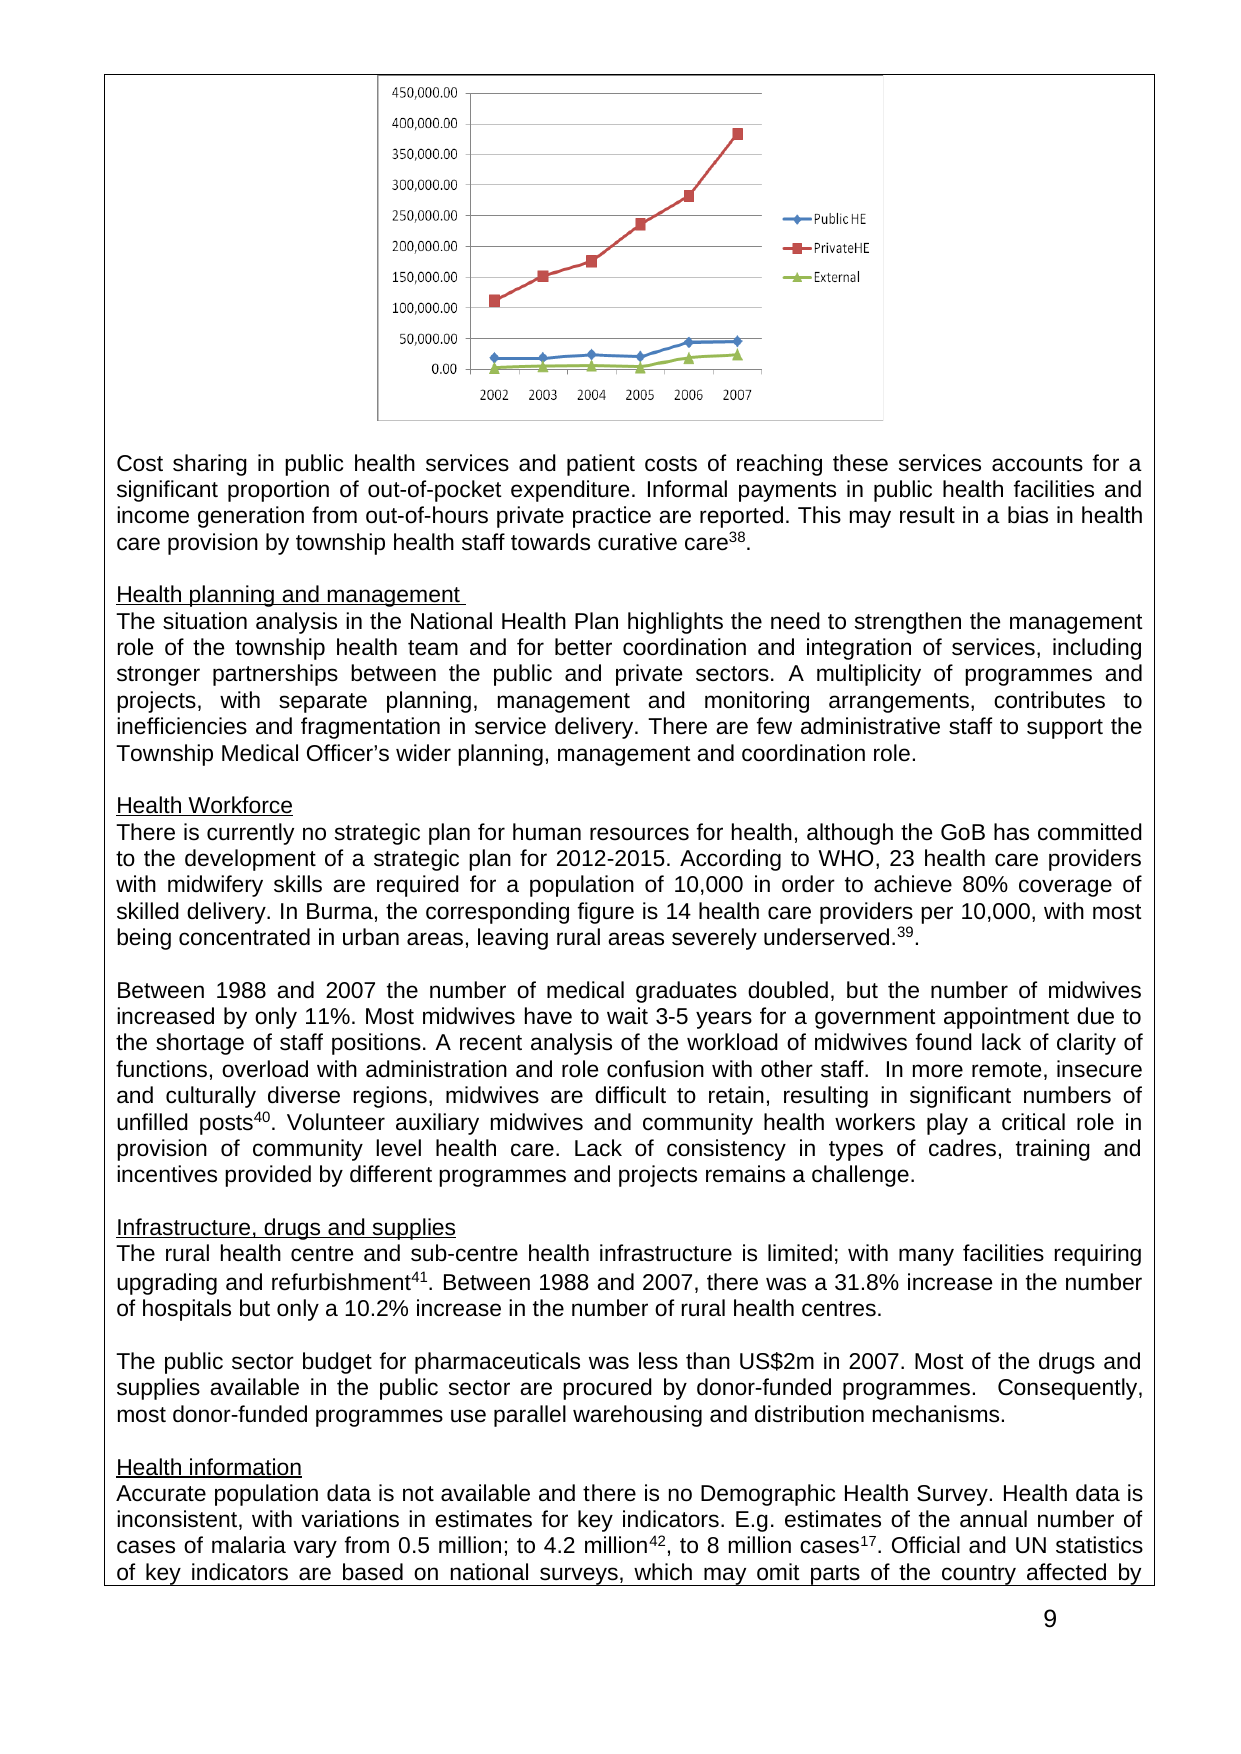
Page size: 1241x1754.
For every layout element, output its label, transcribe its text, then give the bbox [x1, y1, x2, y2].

table_header A. Context and need for a DFID intervention Country Context Burma is geographically and culturally diverse with an estimated population of 57.5 million people comprising 135 groups speaking over 100 languages and dialects. Ethnic groups comprise an estimated 35-40% of the population. Approximately 32% of the population live in urban areas. Despite its vast natural resources and rich potential Burma is one of the least developed countries in the world. The country ranks 132 among 169 nations on the UN Human Development Index and has a lower economic growth rate than all of its neighbouring countries. 25% of the population live below the poverty line, with 5% living in extreme poverty. Poverty incidence shows sharp inequities: Poverty is twice as high in rural areas (29%) than urban areas (15%), Poverty is highest in the rural areas of the ethnic states of Chin (80%), Rakhine (49%), Shan (39%) and Kachin (31%). 68% of all household expenditure is spent on food. More than one third of all households have insufficient money to cover basic food and non food needs. Prevalence of malnutrition is high (32%), and particularly so in Rakhine (53%) and Shan (48%). Levels of public expenditure are low and social sectors are critically under-funded. There has been no World Bank lending since 1987 and no IMF programme since 1981-1982. Overall development assistance is the second lowest per capita amongst low-income countries. Political Context Burma’s political settlement is fragile and excludes many groups in society. Burma was under military rule from 1962 to end 2010, with more than 60 years of internal conflict. As well as the political opposition, the aspirations of Burma’s ethnic minorities (30%-40% of the population) for a degree of local autonomy, control over their resources and recognition of their language and culture have gone largely unmet. Conflict is now confined to a few parts of the country, but the historical causes of conflict still have the potential to drive future fighting if they are not addressed. In conflict areas, fighting is accompanied by serious human rights abuses. Military rule has given a low priority (and few resources) to basic services over decades but there are signs that long term political change is underway. In 2010 elections brought new government and constitution which makes provisions for a degree of local decision-making in the 14 state and regional parliaments. Elections were not judged free and fair by the international community. However, Aung San Suu Kyi was released from house arrest in November 2010 and the NLD party contested bi-elections in April 2012, winning 42 out of 44 seats. A number of political prisoners have been released. There is cautious optimism on progress on reforms, and the international community is increasing its engagement significantly. Any lasting reform will require settlement of former ceasefires and the on-going conflict along Burma’s borders. In Kachin and Rakhine States conflict has escalated in recent months. DFID’s increasing aid is provided within the parameters of European Union Council Decision (EUCD) on Burma, which imposes sanctions on the regime’s leaders, and restricts non-humanitarian aid to certain sectors. This Council Decision was suspended in April 2012. Donor assistance in Burma reflects the OECD Principles for Good International Engagement in Fragile States, which aim to build effective and responsive institutions capable to promote sustained development. Sustainable poverty reduction will require more than humanitarian aid. It requires respect for human rights, political reconciliation, more accountable government and sound economic policy-making. Analysis of the causes of conflict and fragility indicates that sustainable poverty reduction depends on changes that can catalyse social interaction, local decision making and accountability and state-responsiveness. These changes are essential for the sustainability of any future democratic society. Women and men have equal rights under the law, including in employment, and gender-based discrimination is not highly visible, but traditional attitudes and behaviours towards women persist. Low investment in health, education and other areas of service delivery, coupled with chronic poverty and under-nutrition tend to have stronger impacts on women and girls as they are responsible for the family, and tend to be more vulnerable. Availability of data in Burma is limited, so it is difficult to compare gender equity indicators with other countries, but progress appears patchy. There are some promising signs: there is a new National Strategic Action Plan for Women, which the Ministry for Women’s Affairs will adopt, which sets out a strategy to address the commitments of CEDAW in the Burma context. However, implementation of the plan requires political will and financial resources for specific programming and mainstreaming across sectors Health in Burma Burma is unlikely to meet the health Millennium Development Goals without a significant increase in funding for the sector and in access to essential health services for the poorest and most vulnerable. Low levels of public expenditure and poor service provision are reflected in overall health indicators (see Table A1). The National Health Plan 2007-2011 highlights persisting high rates of maternal and child mortality and of communicable diseases, which are attributed to fundamental weaknesses in the health care system, particularly in rural areas. Overall official Burma health indicators are poor for the region, and for some areas – malaria, malnutrition and tuberculosis– Burma ranks amongst the highest burden countries in the world. Table A1: Selected health indicators in Burma Maternal, newborn and child health At least 2,400 pregnant women and 70,000 children under five die from preventable causes every year. Although H4 time trend estimates show a small reduction in maternal mortality from 250/100,000 live births in 2005 to 240/100,000 live births in 2008, the rate of decline is slow regionally. The trend analysis is based on modelled analysis based on official data. Antenatal care coverage has variable quality. 64% of deliveries take place at home, and 90% of maternal deaths occur in rural areas. Emergency obstetric care is limited and often unaffordable to the poor. The under-five mortality rate is estimated at 71 and 66 per 1,000 live births by the UN and Ministry of Health respectively. The risk of neonatal death is higher in home deliveries in rural areas and in deliveries conducted by a volunteer auxiliary midwife or traditional birth attendants. The main causes of death in children under five are ARI, including pneumonia (28%), diarrhoea (18%), cerebral malaria (17%) and malaria (8%). Malnutrition is a contributing factor in a high proportion of deaths. Communicable diseases Among specific diseases, the leading causes of death and illness in Burma are TB, malaria and HIV/AIDS. The 2009-2010 national survey found that TB prevalence was up to three times higher than previously thought. Prevalence is estimated at 525 TB cases per 100,000 population, although in parts of the major cities (Rangoon and Mandalay) prevalence is estimated to be over 1000 per 100,000 (1%) of the population. No country has experienced such a drastic upward revision in TB estimates in a decade. Multi-drug resistant TB (MDR-TB) is also a concern. Malaria is a major cause of death and illness in adults and children. Estimates of the number of cases of malaria range from 4.2 million to 8.6 million a year, and 76% of the population lives in malaria-endemic areas. The emergence of artemisinin-resistant malaria on the country’s eastern borders is threat to global malaria control. Experts agree that there is a limited window of opportunity to contain resistant parasites before they spread to areas of higher transmission. The urgency is increased by the fact that no other antimalarial medicines are currently available that offer the same level of efficacy and tolerability as artemisinin combination therapy (ACTs). A comprehensive national response strategy, the Myanmar Artemisinin Resistance Containment Framework (MARC), in line with the WHO Global Plan for Artemisinin Resistance Containment, was launched in March 2011. HIV is concentrated among most-at-risk groups, with overall prevalence of 0.6% of the adult population. Prevalence is estimated at 11% in female sex workers, 11% in men who have sex with men, and 28% in people who inject drugs. Only 20% of those in need receive antiretroviral treatment. Health sector policy context The national policy framework in the sector is relatively well developed. The National Health Policy outlines a primary health care approach, producing sufficient human resources for health, expanding health services not only to rural but also to border areas, and augmenting the role of the private sector and NGOs in delivery of health care. Rural health is also an emerging policy priority. The GoB has recently announced commitments to the Global Strategy for Women and Children’s Health to 2015 including: 80% antenatal care coverage; 80% of births attended by a skilled attendant; 70% access to emergency obstetric care; and 80% coverage for prevention of mother-to-child transmission of HIV and integration within MCH care. GoB has committed to universal childhood immunisation coverage, increased coverage of newborn care, increased contraception prevalence to 50%, and improve the midwife to population ratio from 1:5,000 to 1:4,000, Institutional context The MOH is organised at three levels: central, 7 regions and 7 states, and 66 districts and 325 townships. Health Committees at each level support collaboration and coordination. Decentralisation is currently under consideration. Township health administrations serve a population of 100,000-300,000 and are headed by a Township Medical Officer. In rural areas, Township Health Departments oversee 1-3 Station Hospitals and 4-5 Rural Health Centres. Each Rural Health Centre has 4-7 sub-centres and outreach centres. Sub-centres are staffed by a midwife and a public health supervisor, while community level services are provided by volunteer community health workers and auxiliary midwives. Economic and social context of the sector Burma has one of the lowest levels of spending on health in Asia and the second lowest per capita aid expenditure amongst low-income countries. There are significant inequalities in health status and access to quality health care, especially in rural and hard-to-reach areas and among the most vulnerable populations. Many areas of the country are poorly served by health services, hindered by geographical remoteness and conflict. Immunisation rates are low in geographically inaccessible and conflict affected areas, among the urban poor, and the socially and economically marginalised. Gaps exist between the poor and non-poor, urban and rural dwellers, and between ethnic regions with respect to health outcomes, nutritional status, health services, antenatal care and skilled attendance at birth. Even where services are available, access for the poorest is limited by financial and other barriers. High out-of-pocket expenditure means that households bear the brunt of health financing. Serious illness or a medical emergency can lead to ‘catastrophic’ expenditure, resulting in or exacerbating household poverty. Equity in access to public services requires efforts to improve service coverage for hard to reach areas and populations. This will need to be in partnership with non-state actors who can help reach these vulnerable populations. Challenges of expanding coverage are considerable since non-state organisations are only permitted to work in geographic areas as per their MOUs with government. Private for profit providers are largely unregulated and not limited by MOU. Maternal and child health indicators underline that women and girls of reproductive age, and young children, are the most adversely affected by the lack of affordable, quality health services. There is a lack of gender analysis and gender-related health research on issues such as health-seeking behaviour and access to and quality of health care. Rights and accountability have been given little attention in the health sector in Burma. Health system challenges The health system in Burma faces limitations in each of the building blocks of strengthening, which undermine the delivery of basic health care. Key challenges are summarised below. Health financing The public health sector is critically under-funded constituting 0.2% of GDP and less than US$1. Overall per capita health expenditure, including donor support, public and out-of-pocket expenditure, is less than US$8 per year. International estimates for the cost of financing an essential package of health services range from US$12 to US$34 per capita per year. Out-of-pocket expenditure represents more than 80% of total health expenditure (see Figure 1), A 2007 survey found that out-of-pocket expenditure ranged from US$22 to US$90 per capita per annum. More than 90% of these households reported that they sought care from the private sector. Figure 1 Health Expenditure by Source of Fund 2002-2007 (MMK million) Cost sharing in public health services and patient costs of reaching these services accounts for a significant proportion of out-of-pocket expenditure. Informal payments in public health facilities and income generation from out-of-hours private practice are reported. This may result in a bias in health care provision by township health staff towards curative care. Health planning and management The situation analysis in the National Health Plan highlights the need to strengthen the management role of the township health team and for better coordination and integration of services, including stronger partnerships between the public and private sectors. A multiplicity of programmes and projects, with separate planning, management and monitoring arrangements, contributes to inefficiencies and fragmentation in service delivery. There are few administrative staff to support the Township Medical Officer’s wider planning, management and coordination role. Health Workforce There is currently no strategic plan for human resources for health, although the GoB has committed to the development of a strategic plan for 2012-2015. According to WHO, 23 health care providers with midwifery skills are required for a population of 10,000 in order to achieve 80% coverage of skilled delivery. In Burma, the corresponding figure is 14 health care providers per 10,000, with most being concentrated in urban areas, leaving rural areas severely underserved.. Between 1988 and 2007 the number of medical graduates doubled, but the number of midwives increased by only 11%. Most midwives have to wait 3-5 years for a government appointment due to the shortage of staff positions. A recent analysis of the workload of midwives found lack of clarity of functions, overload with administration and role confusion with other staff. In more remote, insecure and culturally diverse regions, midwives are difficult to retain, resulting in significant numbers of unfilled posts. Volunteer auxiliary midwives and community health workers play a critical role in provision of community level health care. Lack of consistency in types of cadres, training and incentives provided by different programmes and projects remains a challenge. Infrastructure, drugs and supplies The rural health centre and sub-centre health infrastructure is limited; with many facilities requiring upgrading and refurbishment. Between 1988 and 2007, there was a 31.8% increase in the number of hospitals but only a 10.2% increase in the number of rural health centres. The public sector budget for pharmaceuticals was less than US$2m in 2007. Most of the drugs and supplies available in the public sector are procured by donor-funded programmes. Consequently, most donor-funded programmes use parallel warehousing and distribution mechanisms. Health information Accurate population data is not available and there is no Demographic Health Survey. Health data is inconsistent, with variations in estimates for key indicators. E.g. estimates of the annual number of cases of malaria vary from 0.5 million; to 4.2 million, to 8 million cases17. Official and UN statistics of key indicators are based on national surveys, which may omit parts of the country affected by conflict, and datasets are not available for external validation. The National Health Plan notes the lack of quality data and the under-utilisation of health research. There are gaps in evidence, and there has been limited systematic analysis of cost-effectiveness or service delivery costing. Leadership and Governance Stewardship of the health sector is limited. Users of public health services have little influence on decisions about health care. Finding ways to improve the responsiveness of health services, through rights-based approaches and improving accountability is a challenge in Burma. Regulation, accreditation and quality assurance are critical to enable the poorest to benefit from good quality services delivered by non-state providers. The MOH and decentralised health authorities require support to develop the capacity to oversee the provision of services by non-state providers. Other actors in the health sector UN agencies There are 13 UN agencies in Burma, supporting projects that address MNCH, HIV, TB and malaria as well as supporting the MOH on policy development and implementation. UN agencies channel funds through the government and through international and local NGOs for service delivery. UNOPS is currently the Fund Manager for the 3DF and the JIMNCH. Civil society organisations Since the mid-1990s, the GoB has allowed a growing number of international NGOs to work in the country, including in some sensitive border areas. In the health sector, the areas of operation and scope of work of NGOs must be agreed in a MOU with the MOH. Some NGOs, and many CBOs, provide health services to hard-to-reach areas and populations. Religious organisations have set up social welfare and development programmes serving local communities. These non-state actors have a long history of community-based work, have a sound understanding of the constraints and opportunities in each area and have built trust with local communities. Private sector The private sector is an important provider of health care. The private sector is estimated to account for 75-80% of ambulatory, 83% of diarrhoea, 90% of ARI, 20% of TB care. An estimated 7-10 million cases of malaria are treated by the private sector as compared to an estimated 0.5 million cases by the public sector and NGOs. A significant proportion of family planning services are delivered through private not-for-profit organisations such as PSI and MSI, working through private sector channels. The health sector in Burma has examples of international good practice in terms of representation and accountability of national coordination and oversight bodies. The Country Coordinating Mechanism (CCM) has been re-convened to provide oversight of the national strategies of HIV, TB and malaria. This is a unique coordination forum for this setting where elected representatives of people living positively with HIV sit alongside the representatives of Ministries of Health and Home Affairs, UN, donors and NGOs to agree policy direction for HIV, TB and malaria. Under the CCM, Technical and Strategic Groups (TSGs) have been set up for HIV, TB, malaria and MNCH. A separate National Health Sector Coordinating (NHSC) Steering Committee has been convened for HSS to focus is on the GAVI funded health systems strengthening project. Burma remains a difficult operating context. Requirements for MOUs, visas, and travel permissions influence coverage and scope of some programmes. Time for approval of official requirements can be lengthy. Permissions to operate need to be negotiated with officials at lower levels of government. A number of planned activities are postponed or cancelled due to these bureaucratic controls. Current health funding mechanisms and resources Until 2011 the largest contributor to health was the 3DF which contributed 30-50% of national targets and 10% of the overall needs to fight HIV/AIDS, TB and Malaria. This $138 million multi-donor fund (2007 to 2012) has shown that it is possible to deliver health aid effectively within the framework of the EU Council Decision on Burma. Programmes are implemented through UN agency support to the national programmes and public health system, and international and national NGOs. Since starting operations, 47 million condoms have been distributed to prevent HIV infection; 1.5 million people treated for malaria; 138,000 people identified with TB and life saving drugs provided each year to over 15,000 people living with HIV. DFID contributes £34 million ($56 million or 42%) to the 3DF. The success of the 3DF helped persuade the Global Fund for HIV, TB and Malaria to return to Burma in 2011 after a six year gap. Burma was awarded up to US$305 million over 5 years by the Global Fund Round 9 to support national programme responses to HIV, TB and malaria. In November 2011 the Global Fund announced that it was cancelling Round 11 and reducing by up to 25% the second phase budgets of existing grants due to lack of funding. Burma had been preparing a proposal for the round, and its cancellation represents a risk to protecting the modest gains in recent years and addressing new health threats. However, on 15th December 2011 the Global Fund released details of the Transitional Funding Mechanism for two years from 2012-2014 and Burma is identified as eligible. The CCM is currently preparing a case to (i) demonstrate where it can make efficiency gains or austerity measured to reprogram funds to priority areas (ii) make a case for the existing Round 9 grants and (iii) demonstrate needs for transitional funding for Burma, in particular to address artemisinin resistant malaria. This is discussed further in the Management Case, Risk section. GAVI is funding the main initiative to strengthen the health system in Burma. The $34 million HSS plans to cover 180 townships in hard-to-reach areas. The programme is based on a coordinated township assessment and plan, and funds are channelled to MOH through WHO. A new partnership to deliver essential health services at township level is beginning to address particularly hard-to-reach MDGs such as maternal mortality. Australia, Norway and the UK are funding the Joint Initiative on Maternal and Neonatal Child Health. These donors have committed US$12.8 million, which represents per capita per year expenditure of US$4.54. This 3-year initiative targets 5 townships in areas affected by Cyclone Nargis, providing an integrated package of MNCH services, including nutrition and immunisation, as well as responding to psychosocial needs and supporting emergency preparedness activities. Activities are based on joint assessments and township plans developed with service delivery partners and the Township Medical Officer. The JIMNCH is implemented through international organisations in partnership with township health services. The JIMNCH has piloted a minimum ‘service commissioning’ approach to funding. This standardisation of approach has allowed more detailed analysis of unit costs and standardisation of delivery. The UK contributes $8 million (£4.95 million or 62%) for the JIMNCH. Rationale for DFID investment DFID’s Business Plan and Structural Reform Plan 2011-2015 commits to honour the UK’s international commitments to achieve the MDGs. This includes embedding plans to take forward the promotion of choice for women over whether and when they have children and action to restrict the spread of major diseases like HIV/AIDS, tuberculosis and malaria. Two framework papers set out specific priorities for the UK. The Framework for Results for improving reproductive, maternal and newborn health details how DFID will double the number of maternal and newborn lives saved, and enable 10 million couples to access modern methods of family planning over the next five years. The UK’s Framework for Results on Malaria outlines the UK commitment to contribute to halving malaria deaths in at least ten high burden countries by 2014/15. Tackling maternal and child health, and major communicable diseases in Burma has strong strategic fit with DFID health priorities: Burma is one of five focus countries in Asia in the DFID Framework for Results for Maternal, Newborn and Reproductive Health. Burma’s overall health indicators are poor and there are sharp inequities in access by the poor to maternal and newborn services. Burma has been identified in the Malaria Framework for Results contributing to both strategic priorities, namely reducing mortality and morbidity in high burden countries and sustaining the gains into the future. Burma has the highest malaria burden in the region and is the main focus of DFID’s programme response to the emergence of artemisinin resistance amongst the countries in the front-line of containment efforts (Cambodia, Thailand, Vietnam and Burma). Improving reproductive, maternal and newborn health is one of the most cost-effective ways to empower women and has far-reaching returns for women, families, societies, economies and the environment. The Framework is an important way in which women and girls are being placed at the heart of the UK’s development assistance. The UK promotes investments in enabling people to increase their health assets and rights.11 Women’s and children’s health is recognized as a fundamental human right in treaties such as the International Covenant on Economic, Social and Cultural Rights, the Convention on the Elimination of All Forms of Discrimination against Women, and the Convention on the Rights of the Child. Improving access to health care helps tackle poverty. It enables poor families to spend more money on food, housing, education and activities that generate income. Preventing illness and disability saves billions of dollars in treatment and promotes productivity and economic growth. Healthy women work more productively, and stand to earn more throughout their lives. Addressing under-nutrition in pregnant women and children leads to an increase of up to 10% in an individual’s lifetime earnings. In contrast, poor sanitation leads to diarrhoea and parasitic diseases, which reduce productivity and prevent children attending school. 30 to 50% of Asia’s economic growth from 1965 to 1990 has been attributed to improvements in reproductive health and reductions in infant and child mortality and fertility rates. In many countries, every dollar spent on family planning saves at least four dollars that would otherwise be spent treating complications arising from unplanned pregnancies. Investing in health in Burma can help support peace building goals. In this complex context, health is perceived as a largely neutral area where it has been possible to support multi-stakeholder responses to issues. This builds bridges between different groups, systems and wider society. Well in advance of recent political changes, the government health sector has been increasingly prepared to work with civil society and adhere to international standards for aid, for examples: Accountability mechanisms such as the CCM for HIV, TB and malaria, and township coordination forums provide a platform to promote greater responsiveness and accountability of services. In Cyclone Nargis affected areas joint needs assessments and township health plans have been developed under the leadership of the Township Health Authorities in partnership with NGOs The new Government has committed to address health needs of poor and remote populations. The New Deal for engagement in fragile states agreed in Busan in 2011 highlights the need for international partners to harmonise with the national and local context, and avoid support for short-term results at the expense of medium to long-term sustainable results brought about by building capacity and systems. Experience in Burma’s health sector shows that assistance can move towards more sustainable results, and support more accountable and fair service delivery. The key priorities for DFID Burma are areas where change may be possible and where aid can be instrumental: the rural economy; civil society, and service delivery at a local level. DFID Burma programmes need to meet basic needs and maximise their contribution to longer-term changes that address the root causes of conflict and fragility. The DFID Burma Operational Plan (2011-2015) has a strong focus on girls and women, with targeted interventions to reduce maternal mortality. Feasibility of intervening DFID has a strong track record in health in Burma, as lead donor. DFID has played a key leadership role in the 3DF, responding to the emergence of drug resistant malaria and establishing the JIMNCH after Cyclone Nargis. A number of key lessons have been learned from working in the health sector since 2007: Aid can be delivered effectively, results achieved and vulnerable populations reached through increased and focused investment despite a challenging political and operating environment. Effective and functional governance arrangements can be established for joint donor support. The MOH is open to coordination with partners, and their ownership and leadership is critical. Effective national coordination structures, such as the CCM and TSGs led by the MOH, that are consistent with the principles of accountability and transparency can be established Some current programming approaches contribute to fragmentation in service delivery and uneven geographical coverage. More effective coordination between partners is critical. Joint assessment and planning of health needs and interventions is feasible at township level, as are complementary working relationships between the public sector and the non-public sector Partners need predictable, multi-year funding for sustainable support for interventions Involvement of the private sector in improving access to health care for the poor is feasible. Donor collaboration through the 3DF has supported the aid effectiveness principles to the extent possible and reflected the OECD DAC principles of engagement in fragile states. The 3DF has been supported through a pooled donor fund, involving seven donors, resulting in harmonised support aligned as far as possible with national strategies. It has facilitated the development of joint donor planning, implementation and reporting frameworks. It has enhanced health sector coordination, strengthened national plans and increased country leadership and ownership. [105, 75, 1154, 1585]
